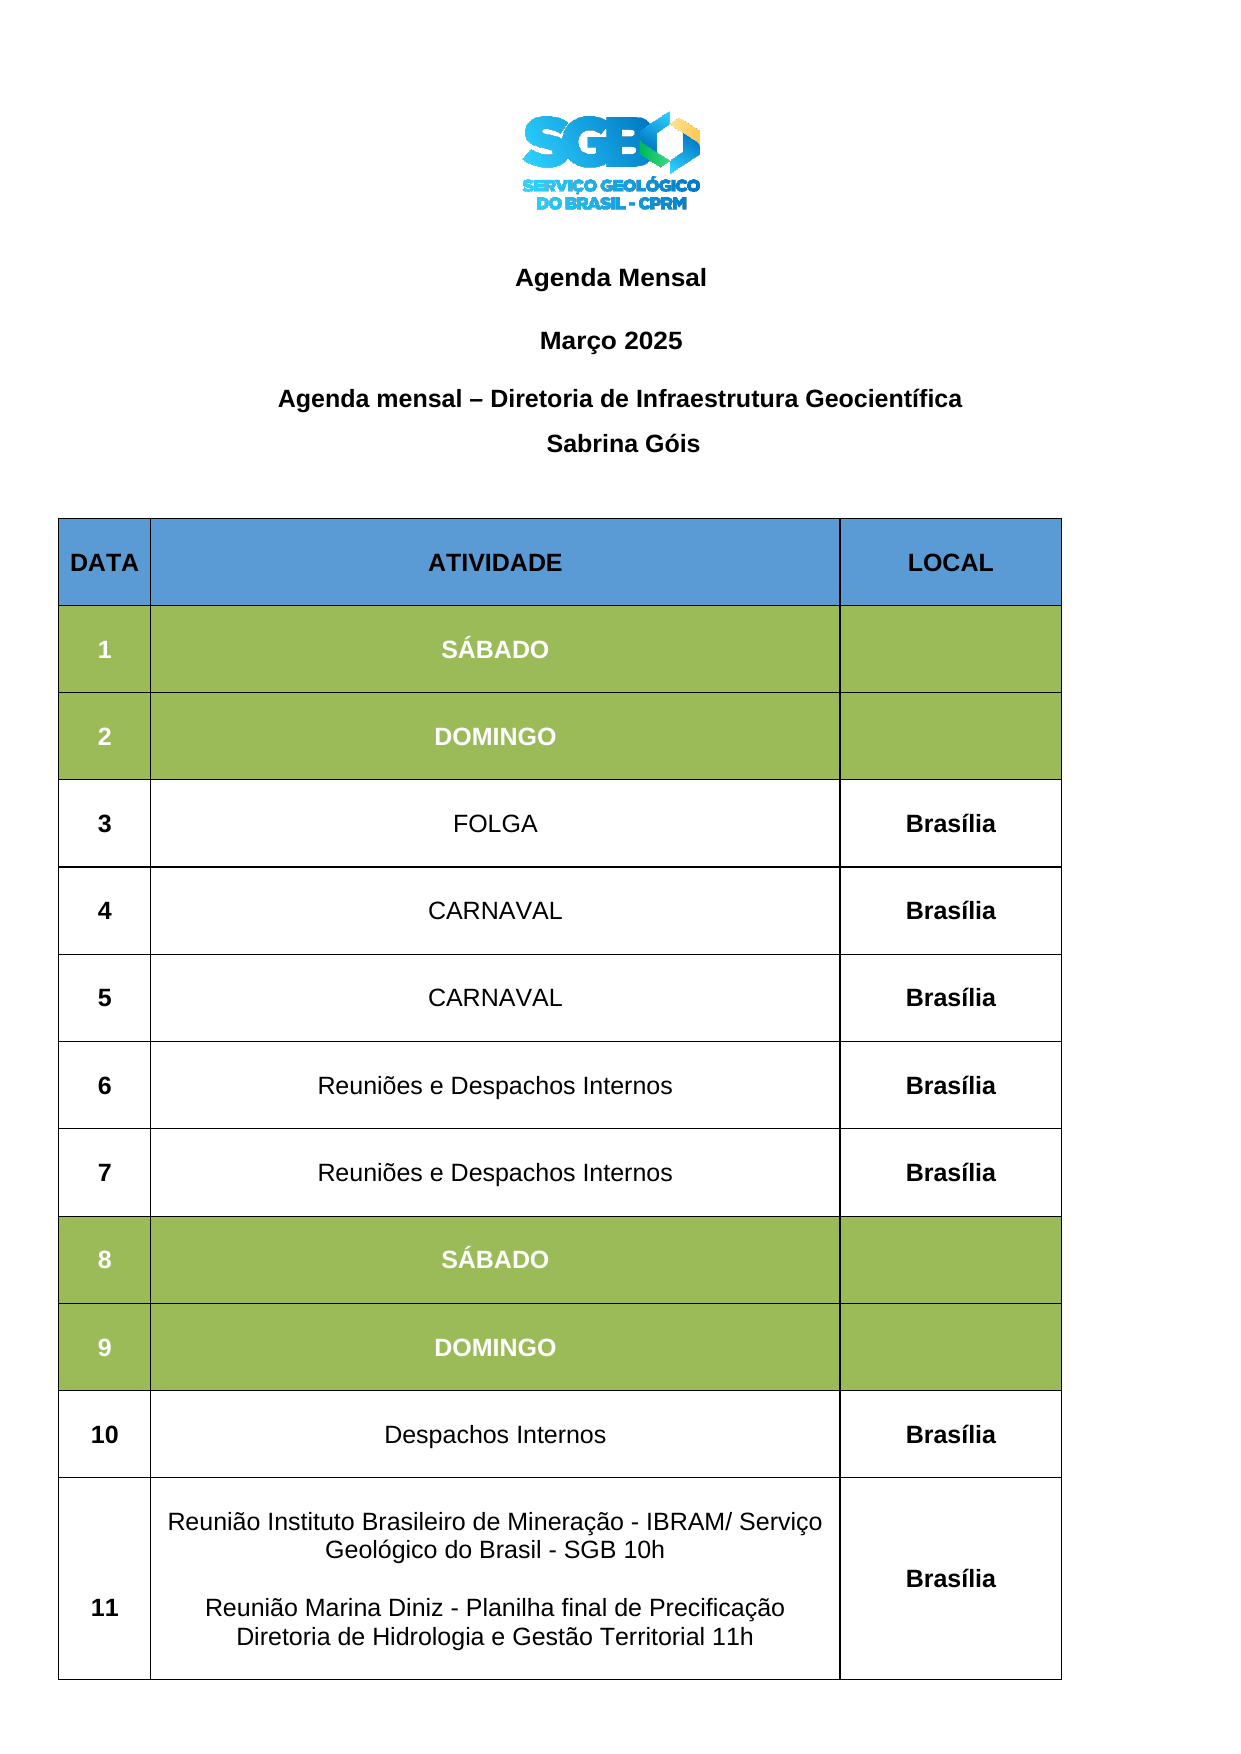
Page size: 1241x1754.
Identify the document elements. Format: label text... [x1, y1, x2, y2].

table_cell [841, 1304, 1061, 1390]
table_header ATIVIDADE [151, 519, 839, 605]
table_cell Brasília [841, 1478, 1061, 1679]
text Agenda Mensal [424, 263, 798, 292]
table_cell 5 [59, 955, 150, 1041]
table_cell Despachos Internos [151, 1391, 839, 1477]
table_cell SÁBADO [151, 1217, 839, 1303]
table_cell 10 [59, 1391, 150, 1477]
table_header LOCAL [841, 519, 1061, 605]
table_cell 9 [59, 1304, 150, 1390]
table_cell 8 [59, 1217, 150, 1303]
table_cell Reuniões e Despachos Internos [151, 1042, 839, 1128]
table_cell [841, 1217, 1061, 1303]
table_cell Brasília [841, 868, 1061, 954]
table_cell 1 [59, 606, 150, 692]
table_cell [841, 693, 1061, 779]
table_header DATA [59, 519, 150, 605]
table_cell [841, 606, 1061, 692]
table_cell Brasília [841, 955, 1061, 1041]
table_cell 2 [59, 693, 150, 779]
table_cell 3 [59, 780, 150, 866]
table_cell Brasília [841, 1391, 1061, 1477]
table_cell Reunião Instituto Brasileiro de Mineração - IBRAM/ Serviço Geológico do Brasil - SGB 10h Reunião Marina Diniz - Planilha final de Precificação Diretoria de Hidrologia e Gestão Territorial 11h [151, 1478, 839, 1679]
table_cell 4 [59, 868, 150, 954]
table_cell 11 [59, 1478, 150, 1679]
table_cell FOLGA [151, 780, 839, 866]
table_cell DOMINGO [151, 1304, 839, 1390]
table_cell Brasília [841, 780, 1061, 866]
table_cell Brasília [841, 1042, 1061, 1128]
table_cell 6 [59, 1042, 150, 1128]
text Março 2025 [424, 326, 798, 355]
table_cell SÁBADO [151, 606, 839, 692]
text Agenda mensal – Diretoria de Infraestrutura Geocientífica [177, 384, 1063, 413]
table_cell 7 [59, 1129, 150, 1216]
table_cell Reuniões e Despachos Internos [151, 1129, 839, 1216]
table_cell Brasília [841, 1129, 1061, 1216]
table_cell CARNAVAL [151, 955, 839, 1041]
text Sabrina Góis [177, 429, 1063, 458]
table_cell DOMINGO [151, 693, 839, 779]
table_cell CARNAVAL [151, 868, 839, 954]
